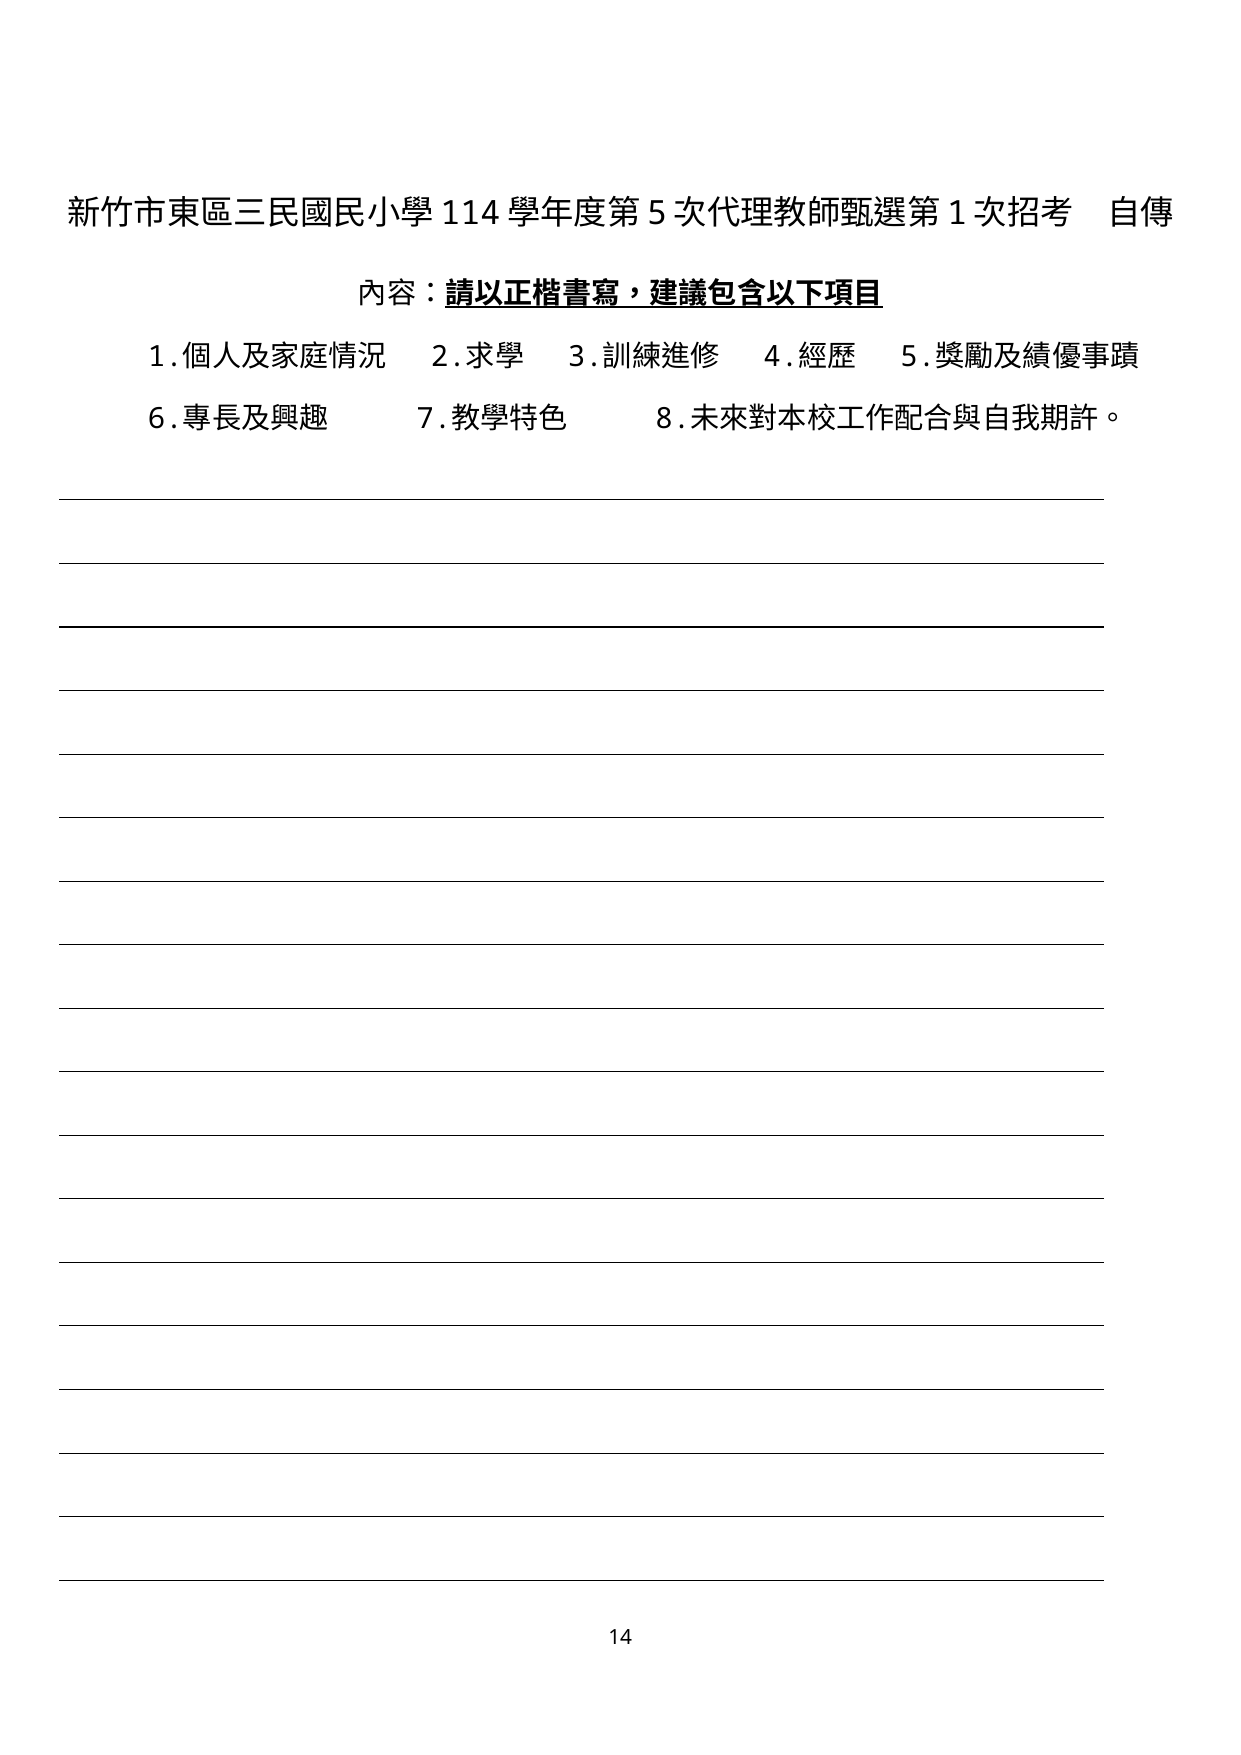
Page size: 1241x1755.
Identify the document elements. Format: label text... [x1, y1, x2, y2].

table_cell [59, 1072, 1104, 1135]
table_cell [59, 1136, 1104, 1198]
table_header [59, 500, 1104, 563]
table_cell [59, 818, 1104, 881]
table_cell [59, 691, 1104, 753]
table_cell [59, 1454, 1104, 1516]
table_cell [59, 1390, 1104, 1452]
table_cell [59, 1009, 1104, 1071]
table_cell [59, 755, 1104, 817]
text 新竹市東區三民國民小學114學年度第5次代理教師甄選第1次招考 自傳 [59, 168, 1181, 231]
table_cell [59, 564, 1104, 626]
text 1.個人及家庭情況 2.求學 3.訓練進修 4.經歷 5.獎勵及績優事蹟 [148, 312, 1181, 374]
table_cell [59, 1326, 1104, 1389]
table_cell [59, 882, 1104, 944]
text 6.專長及興趣 7.教學特色 8.未來對本校工作配合與自我期許。 [148, 374, 1181, 437]
table_cell [59, 1517, 1104, 1579]
table_cell [59, 945, 1104, 1008]
table_cell [59, 628, 1104, 690]
table_cell [59, 1263, 1104, 1325]
text 內容：請以正楷書寫，建議包含以下項目 [59, 249, 1181, 312]
table_cell [59, 1199, 1104, 1262]
